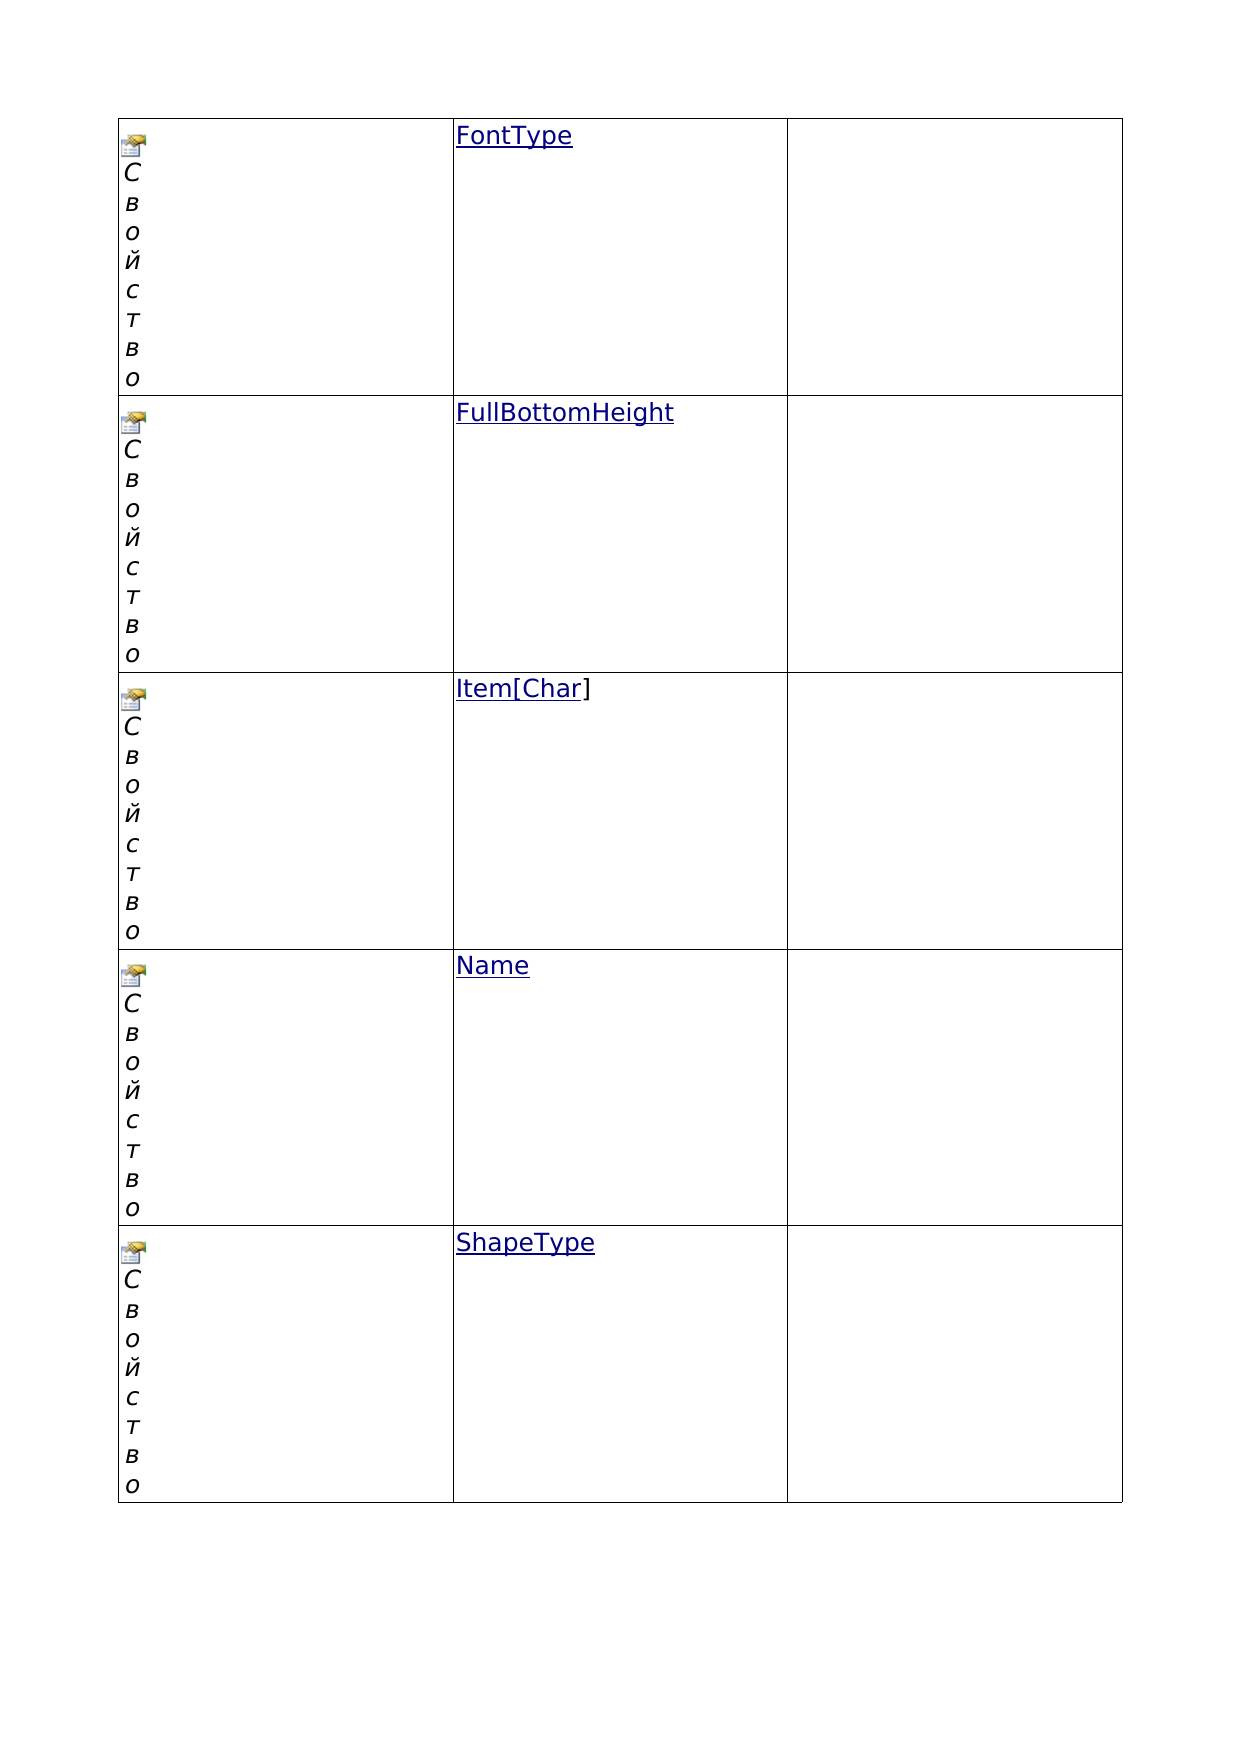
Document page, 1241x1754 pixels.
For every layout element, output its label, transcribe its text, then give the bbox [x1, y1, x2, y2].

table_cell Name [454, 950, 787, 1225]
table_cell [119, 673, 453, 948]
table_cell FontType [454, 119, 787, 395]
table_cell ShapeType [454, 1226, 787, 1502]
table_cell [788, 673, 1122, 948]
table_cell FullBottomHeight [454, 396, 787, 672]
table_cell [788, 1226, 1122, 1502]
picture [121, 1240, 147, 1266]
table_cell [119, 396, 453, 672]
table_cell [119, 119, 453, 395]
table_cell [119, 950, 453, 1225]
picture [121, 410, 147, 436]
table_cell [788, 950, 1122, 1225]
table_cell Item[Char] [454, 673, 787, 948]
table_cell [788, 396, 1122, 672]
picture [121, 963, 147, 989]
table_cell [119, 1226, 453, 1502]
table_cell [788, 119, 1122, 395]
picture [121, 687, 147, 713]
picture [121, 133, 147, 159]
